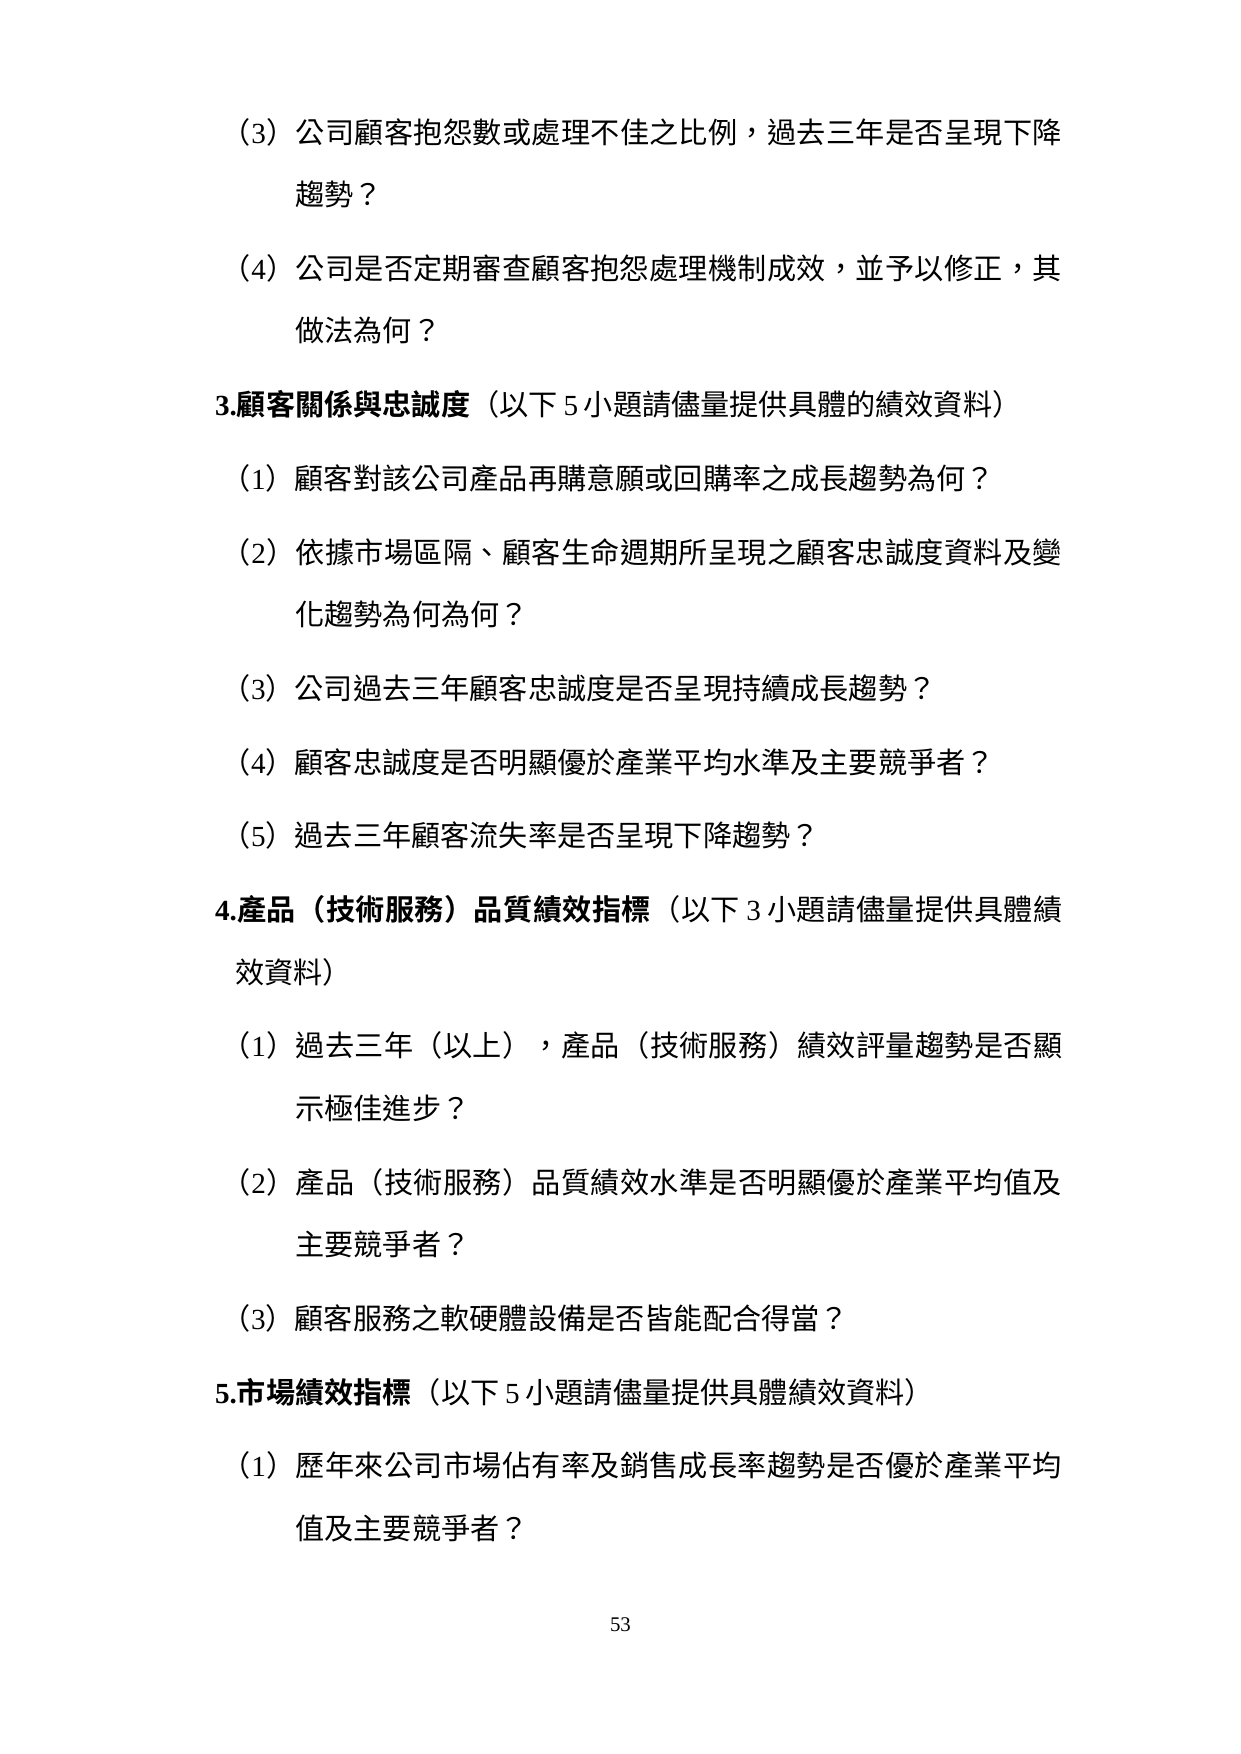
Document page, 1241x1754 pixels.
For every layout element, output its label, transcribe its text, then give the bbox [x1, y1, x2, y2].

text （3）顧客服務之軟硬體設備是否皆能配合得當？ [222, 1275, 1063, 1337]
text （4）公司是否定期審查顧客抱怨處理機制成效，並予以修正，其做法為何？ [222, 225, 1063, 350]
text （1）過去三年（以上），產品（技術服務）績效評量趨勢是否顯示極佳進步？ [222, 1002, 1063, 1127]
text 4.產品（技術服務）品質績效指標（以下3小題請儘量提供具體績效資料） [215, 866, 1063, 991]
text （4）顧客忠誠度是否明顯優於產業平均水準及主要競爭者？ [222, 719, 1063, 781]
text （3）公司過去三年顧客忠誠度是否呈現持續成長趨勢？ [222, 645, 1063, 707]
text （2）依據市場區隔、顧客生命週期所呈現之顧客忠誠度資料及變化趨勢為何為何？ [222, 509, 1063, 634]
text 3.顧客關係與忠誠度（以下5小題請儘量提供具體的績效資料） [215, 361, 1063, 424]
text （2）產品（技術服務）品質績效水準是否明顯優於產業平均值及主要競爭者？ [222, 1139, 1063, 1264]
text 5.市場績效指標（以下5小題請儘量提供具體績效資料） [215, 1349, 1063, 1411]
text （5）過去三年顧客流失率是否呈現下降趨勢？ [222, 792, 1063, 855]
text （1）歷年來公司市場佔有率及銷售成長率趨勢是否優於產業平均值及主要競爭者？ [222, 1422, 1063, 1547]
text （1）顧客對該公司產品再購意願或回購率之成長趨勢為何？ [222, 435, 1063, 497]
text （3）公司顧客抱怨數或處理不佳之比例，過去三年是否呈現下降趨勢？ [222, 89, 1063, 214]
